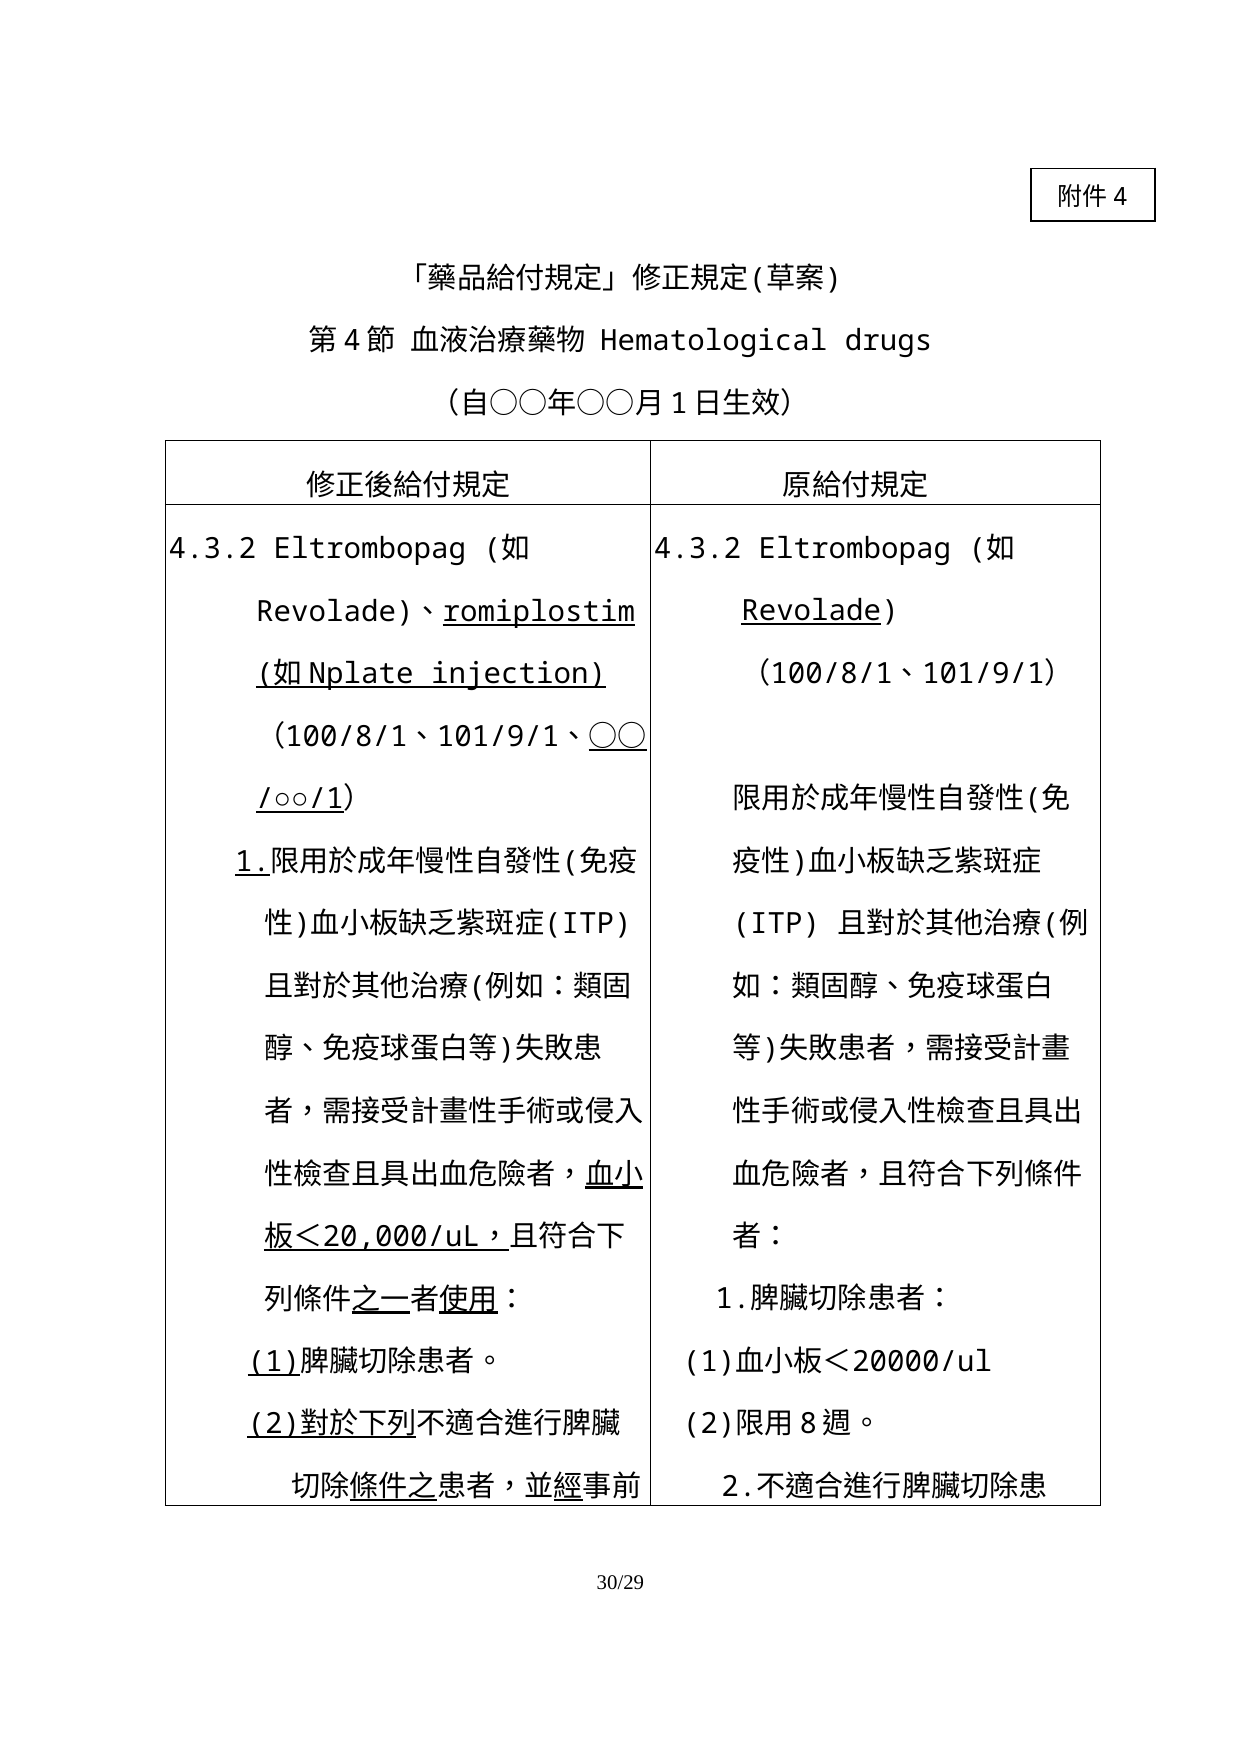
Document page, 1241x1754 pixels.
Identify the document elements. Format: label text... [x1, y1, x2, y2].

table_header 原給付規定 [651, 441, 1100, 504]
table_cell 4.3.2 Eltrombopag (如Revolade)、romiplostim (如Nplate injection)（100/8/1、101/9/1、○○/○○/1） 1.限用於成年慢性自發性(免疫性)血小板缺乏紫斑症(ITP) 且對於其他治療(例如：類固醇、免疫球蛋白等)失敗患者，需接受計畫性手術或侵入性檢查且具出血危險者，血小板＜20,000/uL，且符合下列條件之一者使用： (1)脾臟切除患者。 (2)對於下列不適合進行脾臟切除條件之患者，並經事前 [166, 505, 650, 1505]
text 第4節 血液治療藥物 Hematological drugs [148, 296, 1092, 359]
text （自○○年○○月1日生效） [148, 359, 1092, 421]
text 「藥品給付規定」修正規定(草案) [148, 234, 1092, 296]
table_cell 4.3.2 Eltrombopag (如Revolade)（100/8/1、101/9/1） 限用於成年慢性自發性(免疫性)血小板缺乏紫斑症(ITP) 且對於其他治療(例如：類固醇、免疫球蛋白等)失敗患者，需接受計畫性手術或侵入性檢查且具出血危險者，且符合下列條件者： 1.脾臟切除患者： (1)血小板＜20000/ul (2)限用8週。 2.不適合進行脾臟切除患 [651, 505, 1100, 1505]
text [1032, 169, 1154, 220]
text 附件4 [1046, 177, 1139, 213]
table_header 修正後給付規定 [166, 441, 650, 504]
